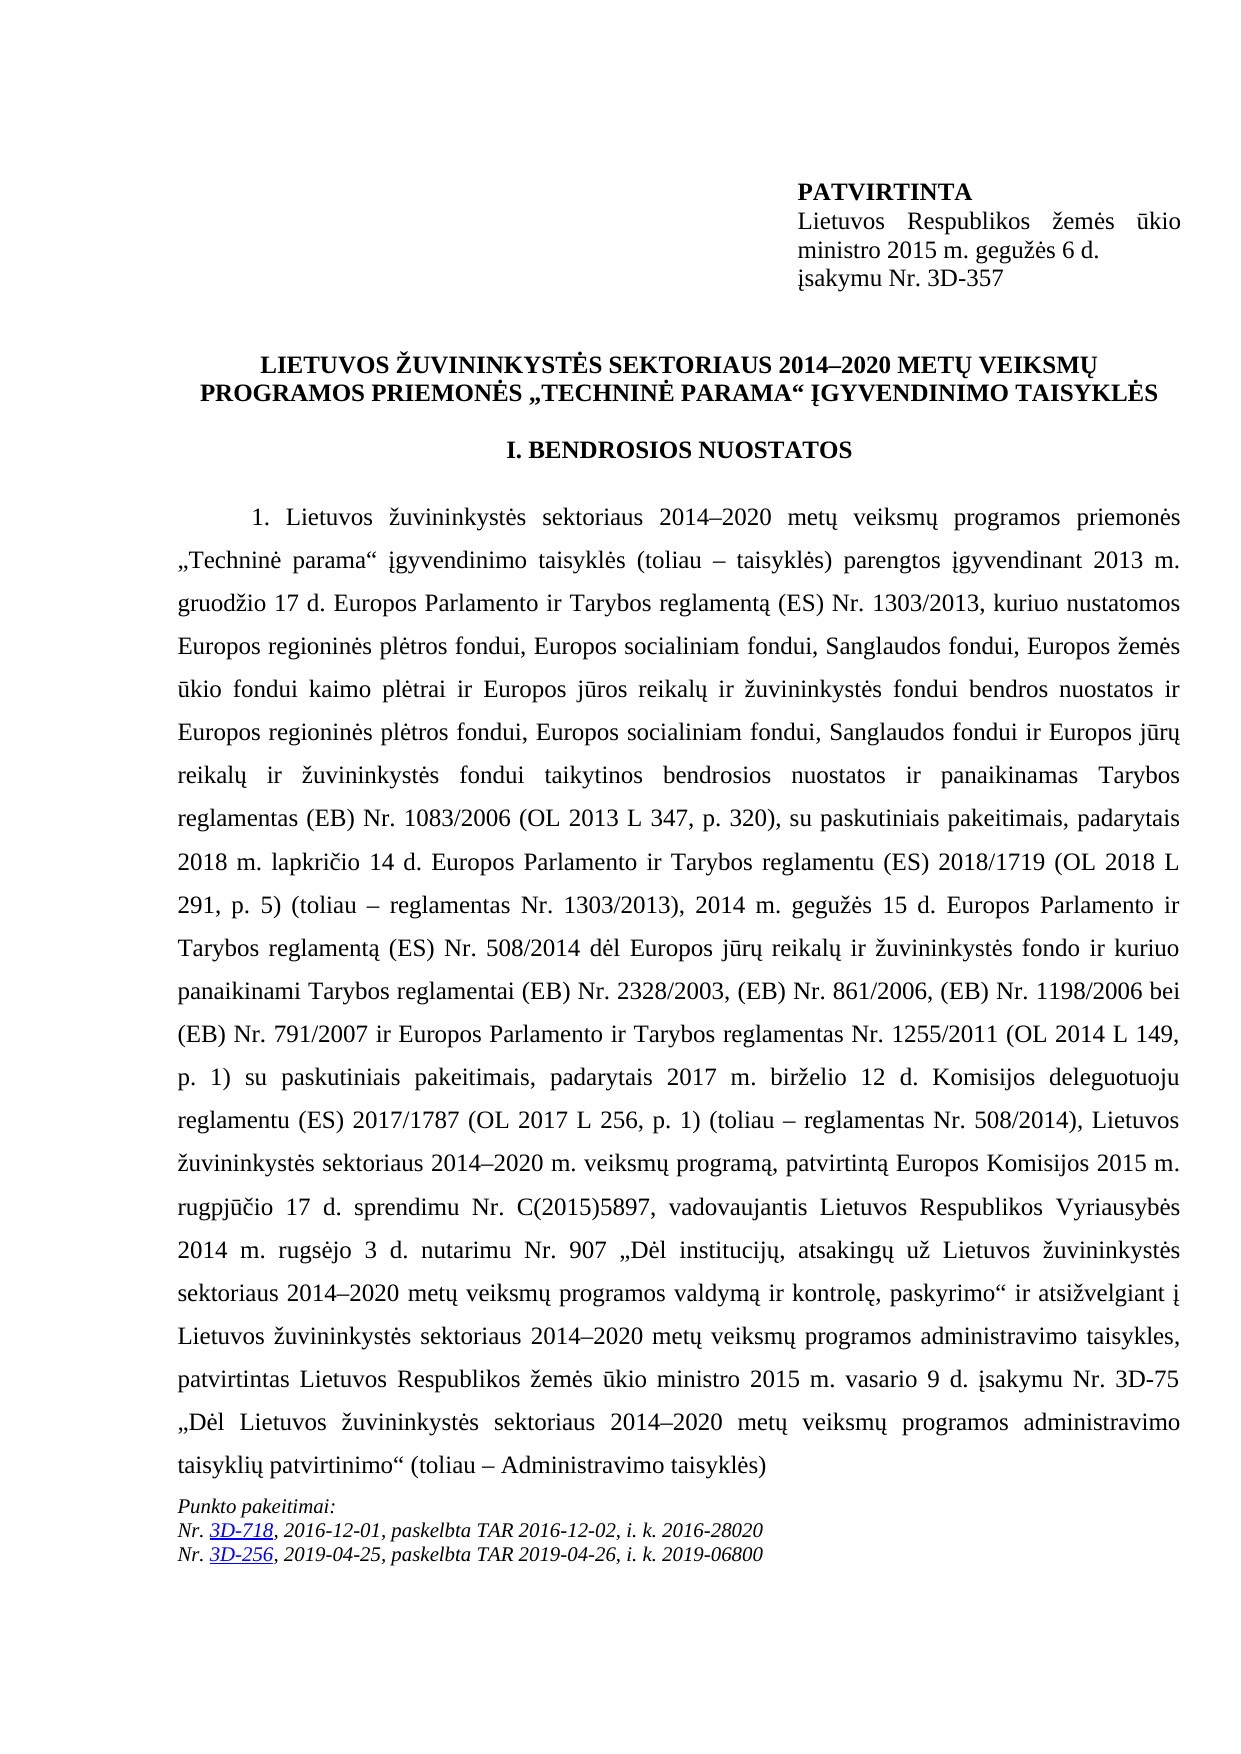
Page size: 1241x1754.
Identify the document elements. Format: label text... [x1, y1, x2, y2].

text I. BENDROSIOS NUOSTATOS [177, 436, 1181, 464]
text Nr. 3D-718, 2016-12-01, paskelbta TAR 2016-12-02, i. k. 2016-28020 [177, 1518, 1181, 1542]
text Lietuvos Respublikos žemės ūkio ministro 2015 m. gegužės 6 d. [797, 206, 1181, 263]
text Punkto pakeitimai: [177, 1493, 1181, 1518]
text Nr. 3D-256, 2019-04-25, paskelbta TAR 2019-04-26, i. k. 2019-06800 [177, 1542, 1181, 1566]
text 1. Lietuvos žuvininkystės sektoriaus 2014–2020 metų veiksmų programos priemonės „Techninė parama“ įgyvendinimo taisyklės (toliau – taisyklės) parengtos įgyvendinant 2013 m. gruodžio 17 d. Europos Parlamento ir Tarybos reglamentą (ES) Nr. 1303/2013, kuriuo nustatomos Europos regioninės plėtros fondui, Europos socialiniam fondui, Sanglaudos fondui, Europos žemės ūkio fondui kaimo plėtrai ir Europos jūros reikalų ir žuvininkystės fondui bendros nuostatos ir Europos regioninės plėtros fondui, Europos socialiniam fondui, Sanglaudos fondui ir Europos jūrų reikalų ir žuvininkystės fondui taikytinos bendrosios nuostatos ir panaikinamas Tarybos reglamentas (EB) Nr. 1083/2006 (OL 2013 L 347, p. 320), su paskutiniais pakeitimais, padarytais 2018 m. lapkričio 14 d. Europos Parlamento ir Tarybos reglamentu (ES) 2018/1719 (OL 2018 L 291, p. 5) (toliau – reglamentas Nr. 1303/2013), 2014 m. gegužės 15 d. Europos Parlamento ir Tarybos reglamentą (ES) Nr. 508/2014 dėl Europos jūrų reikalų ir žuvininkystės fondo ir kuriuo panaikinami Tarybos reglamentai (EB) Nr. 2328/2003, (EB) Nr. 861/2006, (EB) Nr. 1198/2006 bei (EB) Nr. 791/2007 ir Europos Parlamento ir Tarybos reglamentas Nr. 1255/2011 (OL 2014 L 149, p. 1) su paskutiniais pakeitimais, padarytais 2017 m. birželio 12 d. Komisijos deleguotuoju reglamentu (ES) 2017/1787 (OL 2017 L 256, p. 1) (toliau – reglamentas Nr. 508/2014), Lietuvos žuvininkystės sektoriaus 2014–2020 m. veiksmų programą, patvirtintą Europos Komisijos 2015 m. rugpjūčio 17 d. sprendimu Nr. C(2015)5897, vadovaujantis Lietuvos Respublikos Vyriausybės 2014 m. rugsėjo 3 d. nutarimu Nr. 907 „Dėl institucijų, atsakingų už Lietuvos žuvininkystės sektoriaus 2014–2020 metų veiksmų programos valdymą ir kontrolę, paskyrimo“ ir atsižvelgiant į Lietuvos žuvininkystės sektoriaus 2014–2020 metų veiksmų programos administravimo taisykles, patvirtintas Lietuvos Respublikos žemės ūkio ministro 2015 m. vasario 9 d. įsakymu Nr. 3D-75 „Dėl Lietuvos žuvininkystės sektoriaus 2014–2020 metų veiksmų programos administravimo taisyklių patvirtinimo“ (toliau – Administravimo taisyklės) [177, 502, 1181, 1479]
text LIETUVOS ŽUVININKYSTĖS SEKTORIAUS 2014–2020 METŲ VEIKSMŲ PROGRAMOS PRIEMONĖS „TECHNINĖ PARAMA“ ĮGYVENDINIMO TAISYKLĖS [177, 350, 1181, 407]
text įsakymu Nr. 3D-357 [797, 263, 1181, 292]
text PATVIRTINTA [797, 177, 1181, 206]
